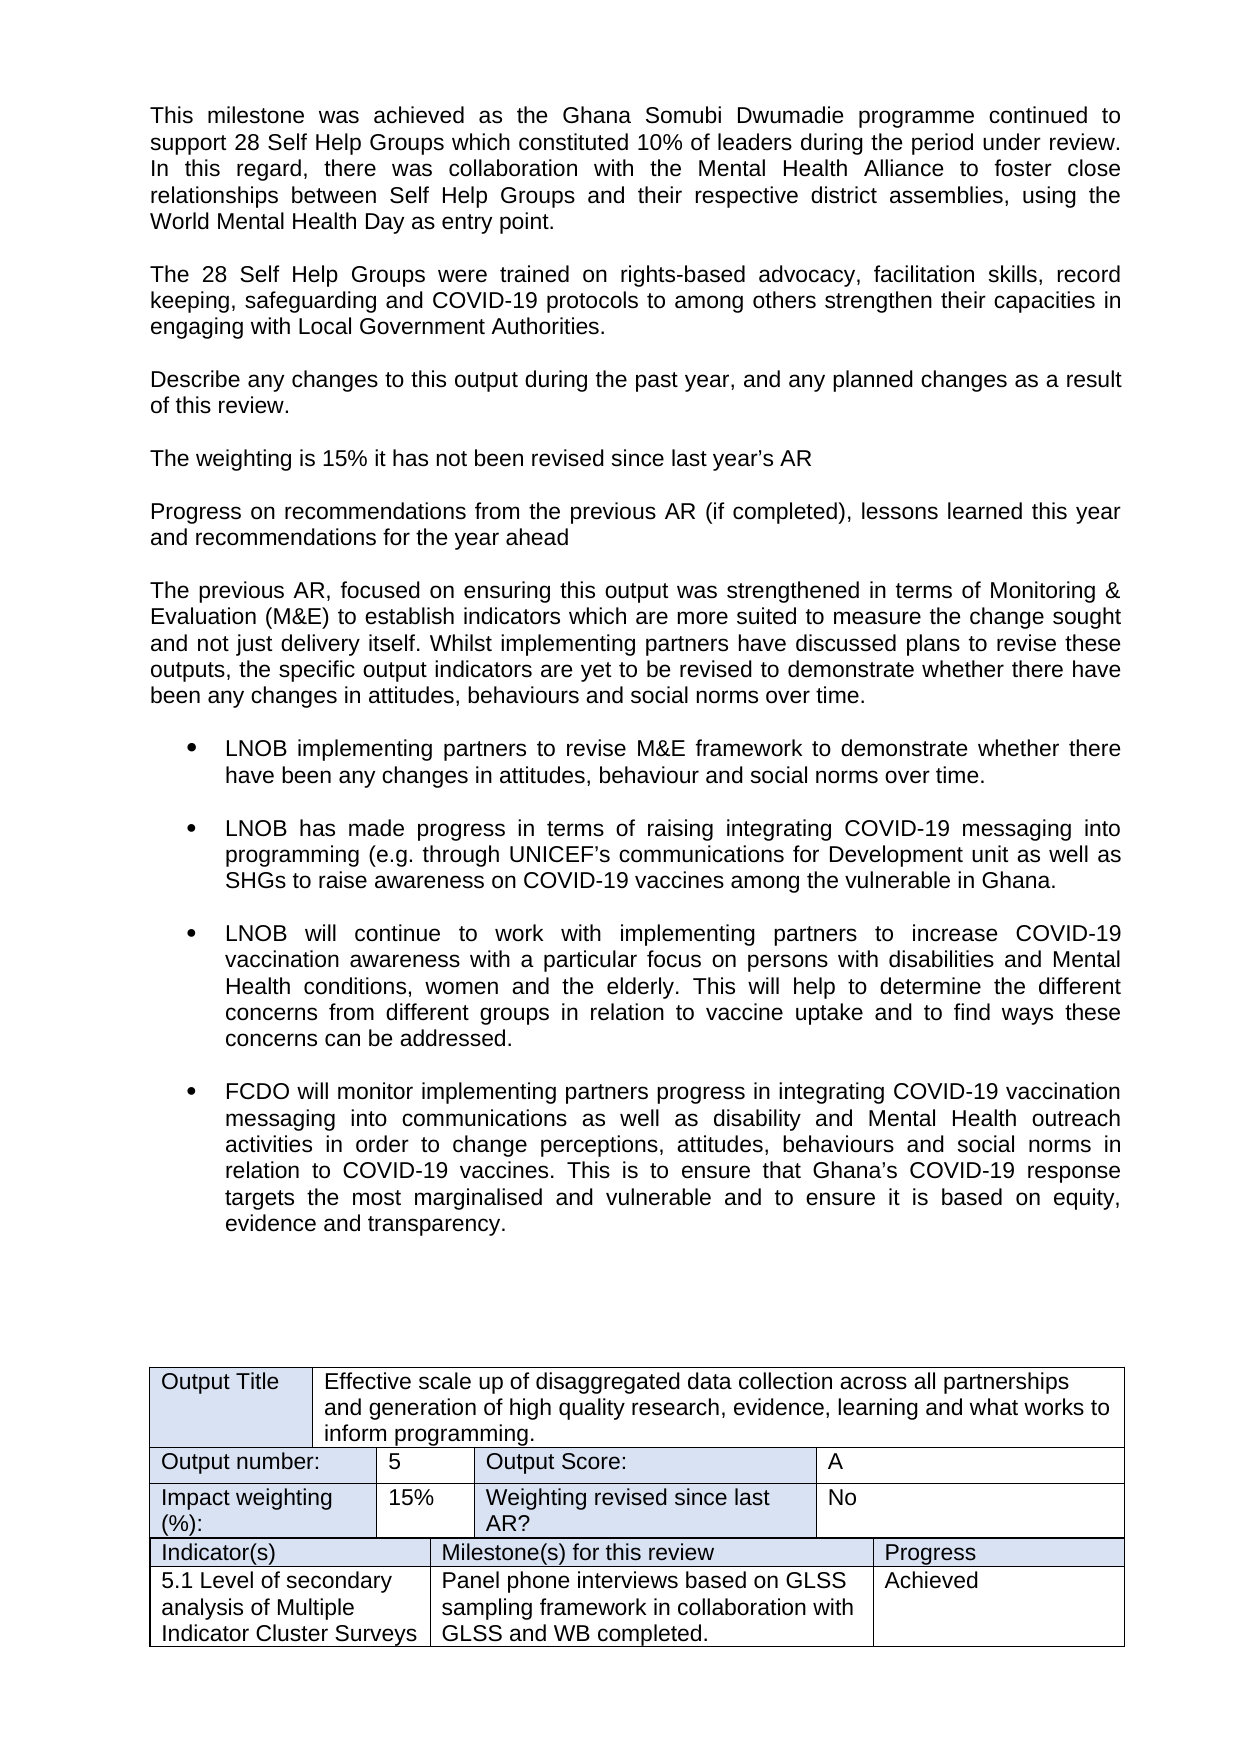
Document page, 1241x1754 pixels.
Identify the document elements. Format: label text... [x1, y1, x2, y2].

table_cell 5.1 Level of secondary analysis of Multiple Indicator Cluster Surveys [151, 1567, 430, 1646]
text Describe any changes to this output during the past year, and any planned changes as a result of this review. [150, 366, 1122, 419]
table_header Output Title [150, 1368, 312, 1447]
table_cell Output Score: [475, 1448, 816, 1483]
table_cell No [817, 1484, 1124, 1537]
table_cell Weighting revised since last AR? [475, 1484, 816, 1537]
list FCDO will monitor implementing partners progress in integrating COVID-19 vaccination messaging into communications as well as disability and Mental Health outreach activities in order to change perceptions, attitudes, behaviours and social norms in relation to COVID-19 vaccines. This is to ensure that Ghana’s COVID-19 response targets the most marginalised and vulnerable and to ensure it is based on equity, evidence and transparency. [187, 1078, 1122, 1236]
text The 28 Self Help Groups were trained on rights-based advocacy, facilitation skills, record keeping, safeguarding and COVID-19 protocols to among others strengthen their capacities in engaging with Local Government Authorities. [150, 261, 1122, 340]
list LNOB will continue to work with implementing partners to increase COVID-19 vaccination awareness with a particular focus on persons with disabilities and Mental Health conditions, women and the elderly. This will help to determine the different concerns from different groups in relation to vaccine uptake and to find ways these concerns can be addressed. [187, 920, 1122, 1052]
table_header Effective scale up of disaggregated data collection across all partnerships and generation of high quality research, evidence, learning and what works to inform programming. [313, 1368, 1124, 1447]
list LNOB has made progress in terms of raising integrating COVID-19 messaging into programming (e.g. through UNICEF’s communications for Development unit as well as SHGs to raise awareness on COVID-19 vaccines among the vulnerable in Ghana. [187, 814, 1122, 894]
text This milestone was achieved as the Ghana Somubi Dwumadie programme continued to support 28 Self Help Groups which constituted 10% of leaders during the period under review. In this regard, there was collaboration with the Mental Health Alliance to foster close relationships between Self Help Groups and their respective district assemblies, using the World Mental Health Day as entry point. [150, 102, 1122, 234]
table_cell Panel phone interviews based on GLSS sampling framework in collaboration with GLSS and WB completed. [431, 1567, 873, 1646]
text Progress on recommendations from the previous AR (if completed), lessons learned this year and recommendations for the year ahead [150, 498, 1122, 551]
table_cell Output number: [150, 1448, 376, 1483]
table_header Indicator(s) [151, 1539, 430, 1566]
text The weighting is 15% it has not been revised since last year’s AR [150, 445, 1122, 471]
text The previous AR, focused on ensuring this output was strengthened in terms of Monitoring & Evaluation (M&E) to establish indicators which are more suited to measure the change sought and not just delivery itself. Whilst implementing partners have discussed plans to revise these outputs, the specific output indicators are yet to be revised to demonstrate whether there have been any changes in attitudes, behaviours and social norms over time. [150, 577, 1122, 709]
table_cell 15% [377, 1484, 474, 1537]
table_header Milestone(s) for this review [431, 1539, 873, 1566]
table_cell Impact weighting (%): [150, 1484, 376, 1537]
list LNOB implementing partners to revise M&E framework to demonstrate whether there have been any changes in attitudes, behaviour and social norms over time. [187, 735, 1122, 788]
table_header Progress [874, 1539, 1124, 1566]
table_cell 5 [377, 1448, 474, 1483]
table_cell Achieved [874, 1567, 1124, 1646]
table_cell A [817, 1448, 1124, 1483]
